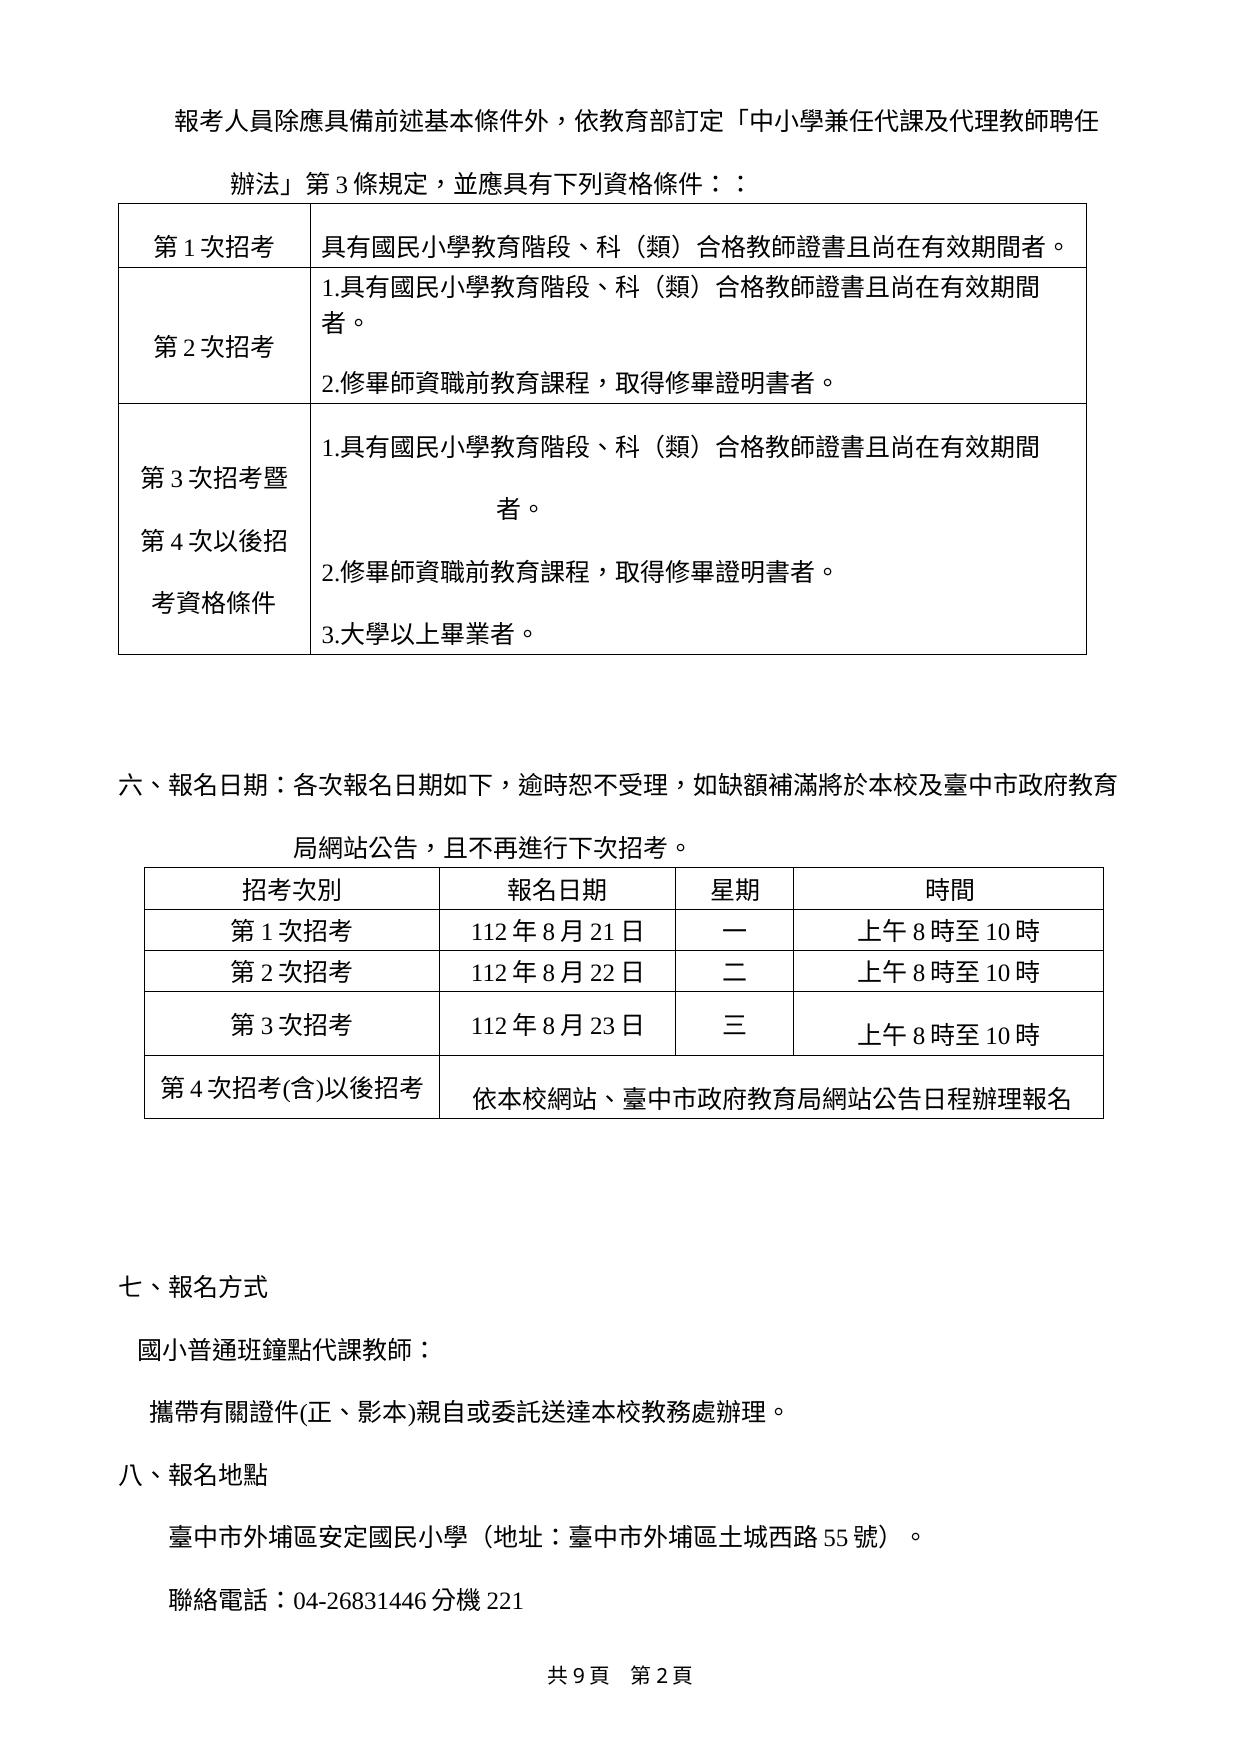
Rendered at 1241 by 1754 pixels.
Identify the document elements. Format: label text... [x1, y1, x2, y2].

table_cell 1.具有國民小學教育階段、科（類）合格教師證書且尚在有效期間者。 2.修畢師資職前教育課程，取得修畢證明書者。 [311, 268, 1086, 403]
table_header 報名日期 [440, 868, 675, 908]
table_cell 第3次招考暨 第4次以後招考資格條件 [119, 404, 310, 654]
table_cell 依本校網站、臺中市政府教育局網站公告日程辦理報名 [440, 1056, 1103, 1118]
text 攜帶有關證件(正、影本)親自或委託送達本校教務處辦理。 [118, 1369, 1122, 1432]
table_cell 第1次招考 [145, 910, 439, 950]
table_cell 112年8月22日 [440, 951, 675, 991]
table_header 星期 [676, 868, 793, 908]
text 八、報名地點 臺中市外埔區安定國民小學（地址：臺中市外埔區土城西路55號）。 [118, 1432, 1122, 1557]
table_cell 二 [676, 951, 793, 991]
table_header 招考次別 [145, 868, 439, 908]
text 國小普通班鐘點代課教師： [118, 1307, 1122, 1369]
table_cell 一 [676, 910, 793, 950]
table_cell 1.具有國民小學教育階段、科（類）合格教師證書且尚在有效期間者。 2.修畢師資職前教育課程，取得修畢證明書者。 3.大學以上畢業者。 [311, 404, 1086, 654]
table_header 時間 [794, 868, 1103, 908]
text 報考人員除應具備前述基本條件外，依教育部訂定「中小學兼任代課及代理教師聘任辦法」第3條規定，並應具有下列資格條件：： [118, 78, 1122, 203]
table_cell 112年8月23日 [440, 992, 675, 1055]
table_cell 三 [676, 992, 793, 1055]
text 六、報名日期：各次報名日期如下，逾時恕不受理，如缺額補滿將於本校及臺中市政府教育局網站公告，且不再進行下次招考。 [118, 742, 1122, 867]
table_cell 第3次招考 [145, 992, 439, 1055]
table_cell 112年8月21日 [440, 910, 675, 950]
table_cell 上午8時至10時 [794, 910, 1103, 950]
table_cell 第2次招考 [119, 268, 310, 403]
table_header 具有國民小學教育階段、科（類）合格教師證書且尚在有效期間者。 [311, 204, 1086, 267]
text 聯絡電話：04-26831446分機221 [168, 1557, 1122, 1619]
text 七、報名方式 [118, 1244, 1122, 1307]
table_cell 上午8時至10時 [794, 992, 1103, 1055]
table_cell 第4次招考(含)以後招考 [145, 1056, 439, 1118]
table_header 第1次招考 [119, 204, 310, 267]
table_cell 第2次招考 [145, 951, 439, 991]
table_cell 上午8時至10時 [794, 951, 1103, 991]
